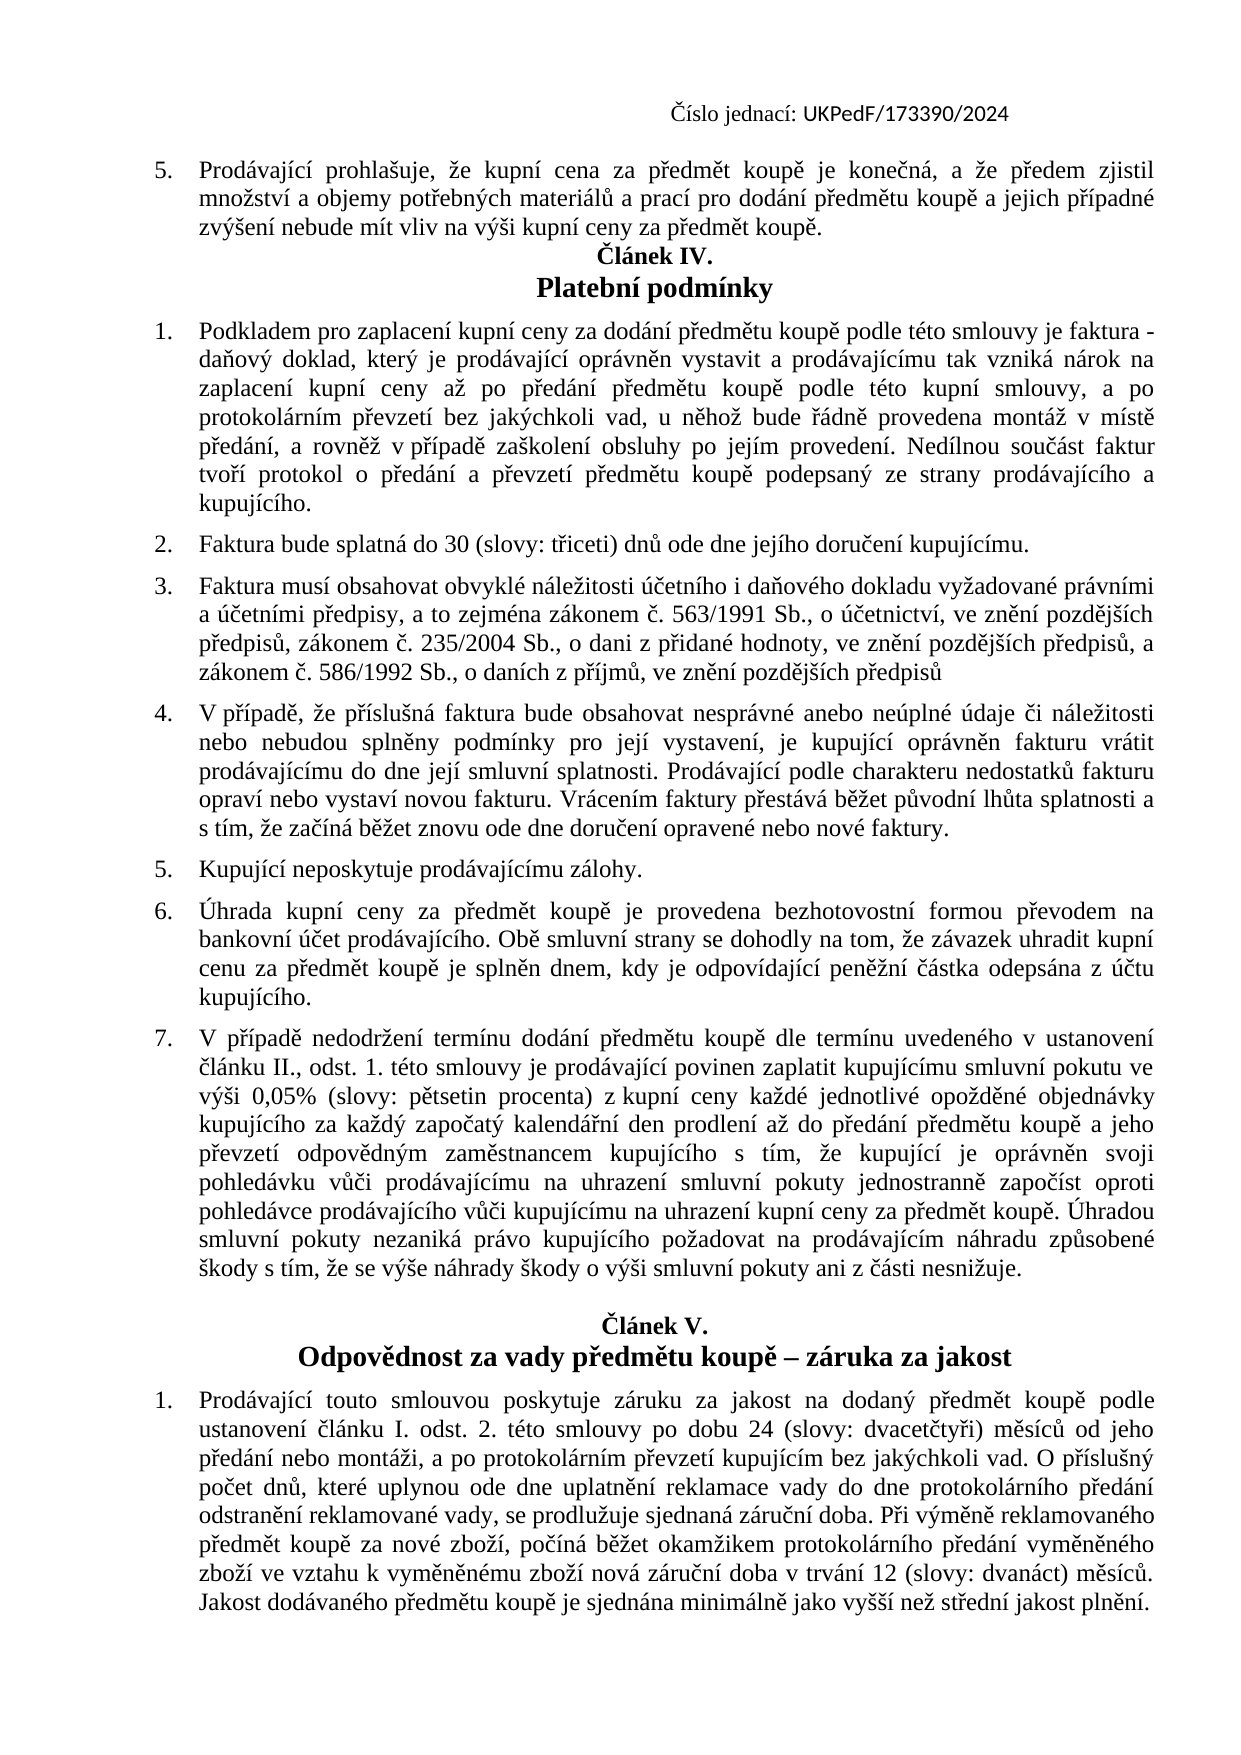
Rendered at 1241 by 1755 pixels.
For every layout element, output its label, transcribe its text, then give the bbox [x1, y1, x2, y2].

list V případě nedodržení termínu dodání předmětu koupě dle termínu uvedeného v ustanovení článku II., odst. 1. této smlouvy je prodávající povinen zaplatit kupujícímu smluvní pokutu ve výši 0,05% (slovy: pětsetin procenta) z kupní ceny každé jednotlivé opožděné objednávky kupujícího za každý započatý kalendářní den prodlení až do předání předmětu koupě a jeho převzetí odpovědným zaměstnancem kupujícího s tím, že kupující je oprávněn svoji pohledávku vůči prodávajícímu na uhrazení smluvní pokuty jednostranně započíst oproti pohledávce prodávajícího vůči kupujícímu na uhrazení kupní ceny za předmět koupě. Úhradou smluvní pokuty nezaniká právo kupujícího požadovat na prodávajícím náhradu způsobené škody s tím, že se výše náhrady škody o výši smluvní pokuty ani z části nesnižuje. [154, 1023, 1155, 1282]
list Faktura musí obsahovat obvyklé náležitosti účetního i daňového dokladu vyžadované právními a účetními předpisy, a to zejména zákonem č. 563/1991 Sb., o účetnictví, ve znění pozdějších předpisů, zákonem č. 235/2004 Sb., o dani z přidané hodnoty, ve znění pozdějších předpisů, a zákonem č. 586/1992 Sb., o daních z příjmů, ve znění pozdějších předpisů [154, 571, 1155, 686]
list Podkladem pro zaplacení kupní ceny za dodání předmětu koupě podle této smlouvy je faktura - daňový doklad, který je prodávající oprávněn vystavit a prodávajícímu tak vzniká nárok na zaplacení kupní ceny až po předání předmětu koupě podle této kupní smlouvy, a po protokolárním převzetí bez jakýchkoli vad, u něhož bude řádně provedena montáž v místě předání, a rovněž v případě zaškolení obsluhy po jejím provedení. Nedílnou součást faktur tvoří protokol o předání a převzetí předmětu koupě podepsaný ze strany prodávajícího a kupujícího. [154, 316, 1155, 517]
list Prodávající prohlašuje, že kupní cena za předmět koupě je konečná, a že předem zjistil množství a objemy potřebných materiálů a prací pro dodání předmětu koupě a jejich případné zvýšení nebude mít vliv na výši kupní ceny za předmět koupě. [154, 155, 1155, 241]
subtitle Platební podmínky [154, 270, 1155, 303]
list Faktura bude splatná do 30 (slovy: třiceti) dnů ode dne jejího doručení kupujícímu. [154, 529, 1155, 558]
subtitle Článek IV. [154, 241, 1155, 270]
list Úhrada kupní ceny za předmět koupě je provedena bezhotovostní formou převodem na bankovní účet prodávajícího. Obě smluvní strany se dohodly na tom, že závazek uhradit kupní cenu za předmět koupě je splněn dnem, kdy je odpovídající peněžní částka odepsána z účtu kupujícího. [154, 896, 1155, 1011]
subtitle Článek V. [154, 1311, 1155, 1339]
list Prodávající touto smlouvou poskytuje záruku za jakost na dodaný předmět koupě podle ustanovení článku I. odst. 2. této smlouvy po dobu 24 (slovy: dvacetčtyři) měsíců od jeho předání nebo montáži, a po protokolárním převzetí kupujícím bez jakýchkoli vad. O příslušný počet dnů, které uplynou ode dne uplatnění reklamace vady do dne protokolárního předání odstranění reklamované vady, se prodlužuje sjednaná záruční doba. Při výměně reklamovaného předmět koupě za nové zboží, počíná běžet okamžikem protokolárního předání vyměněného zboží ve vztahu k vyměněnému zboží nová záruční doba v trvání 12 (slovy: dvanáct) měsíců. Jakost dodávaného předmětu koupě je sjednána minimálně jako vyšší než střední jakost plnění. [154, 1386, 1155, 1616]
subtitle Odpovědnost za vady předmětu koupě – záruka za jakost [154, 1339, 1155, 1373]
list V případě, že příslušná faktura bude obsahovat nesprávné anebo neúplné údaje či náležitosti nebo nebudou splněny podmínky pro její vystavení, je kupující oprávněn fakturu vrátit prodávajícímu do dne její smluvní splatnosti. Prodávající podle charakteru nedostatků fakturu opraví nebo vystaví novou fakturu. Vrácením faktury přestává běžet původní lhůta splatnosti a s tím, že začíná běžet znovu ode dne doručení opravené nebo nové faktury. [154, 698, 1155, 842]
list Kupující neposkytuje prodávajícímu zálohy. [154, 854, 1155, 883]
